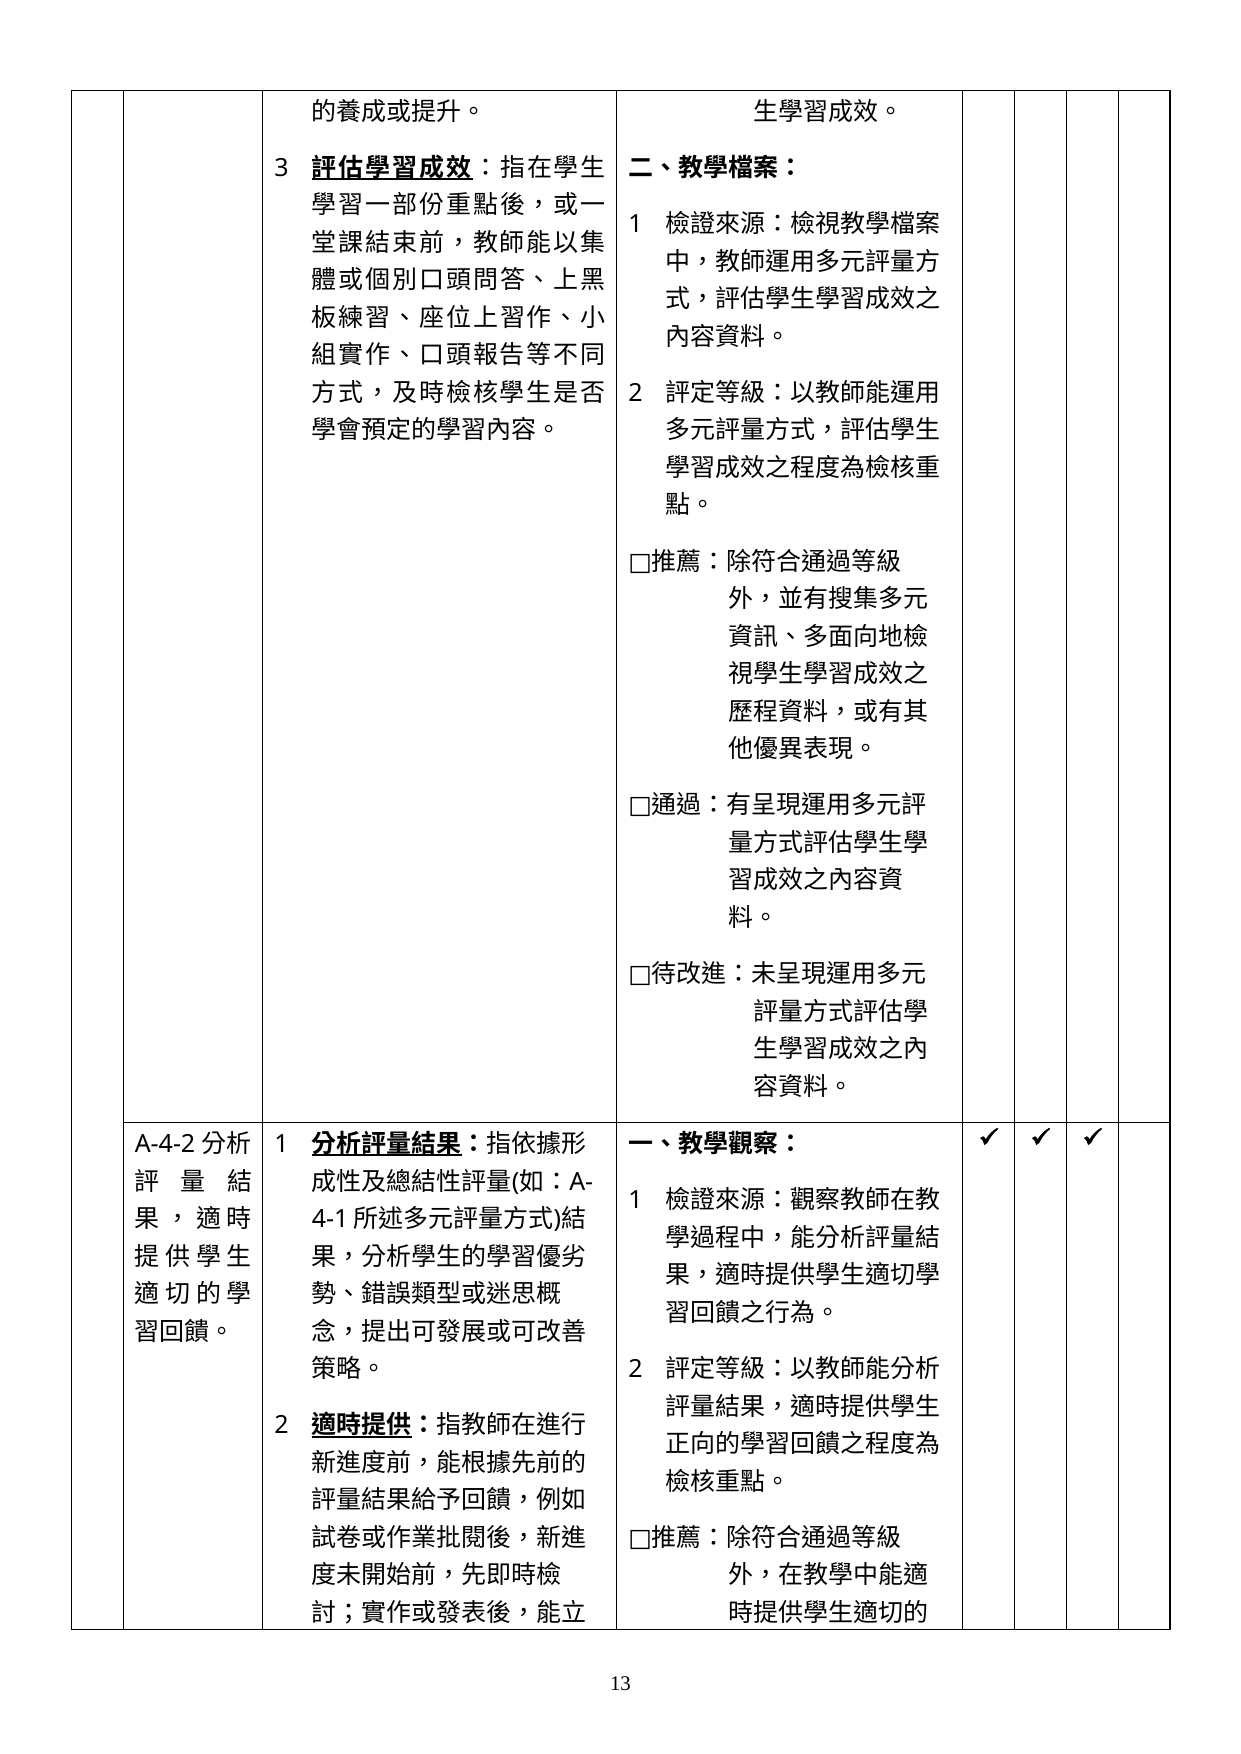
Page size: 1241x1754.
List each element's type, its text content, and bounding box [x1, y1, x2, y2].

table_cell [72, 91, 123, 1629]
table_cell 生學習成效。 二、教學檔案： 檢證來源：檢視教學檔案中，教師運用多元評量方式，評估學生學習成效之內容資料。 評定等級：以教師能運用多元評量方式，評估學生學習成效之程度為檢核重點。 □推薦：除符合通過等級外，並有搜集多元資訊、多面向地檢視學生學習成效之歷程資料，或有其他優異表現。 □通過：有呈現運用多元評量方式評估學生學習成效之內容資料。 □待改進：未呈現運用多元評量方式評估學生學習成效之內容資料。 [617, 91, 962, 1122]
table_cell  [963, 1123, 1014, 1629]
table_cell [1015, 91, 1066, 1122]
table_cell [124, 91, 262, 1122]
table_cell [963, 91, 1014, 1122]
table_cell [1067, 91, 1118, 1122]
table_cell 多元評量方式：指教師在教學過程中，能運用筆試、口試、表演、實作、作業、報告、資料蒐集整理、鑑賞、晤談、實踐、自評或同儕互評等評量方式，蒐集學生學習成效的資訊。 學習成效：指學生在學習過程中所展現的學習行為，包括學習參與、互動表現、學習習慣與探究行為，亦即不限於傳統紙筆考試的成績，而是重視實作及生活應用能力的養成，例如學習「動機」與「興趣」、學習「參與」與「分享」、學習「態度」與「習慣」、學習「方法」與「策略」、學習「成就」與「表現」、學習「自主」與「自信」的養成或提升。 評估學習成效：指在學生學習一部份重點後，或一堂課結束前，教師能以集體或個別口頭問答、上黑板練習、座位上習作、小組實作、口頭報告等不同方式，及時檢核學生是否學會預定的學習內容。 [263, 91, 616, 1122]
table_cell 一、教學觀察： 檢證來源：觀察教師在教學過程中，能分析評量結果，適時提供學生適切學習回饋之行為。 評定等級：以教師能分析評量結果，適時提供學生正向的學習回饋之程度為檢核重點。 □推薦：除符合通過等級外，在教學中能適時提供學生適切的 [617, 1123, 962, 1629]
table_cell [1119, 91, 1169, 1122]
table_cell  [1015, 1123, 1066, 1629]
table_cell 分析評量結果：指依據形成性及總結性評量(如：A-4-1所述多元評量方式)結果，分析學生的學習優劣勢、錯誤類型或迷思概念，提出可發展或可改善策略。 適時提供：指教師在進行新進度前，能根據先前的評量結果給予回饋，例如試卷或作業批閱後，新進度未開始前，先即時檢討；實作或發表後，能立 [263, 1123, 616, 1629]
table_cell  [1067, 1123, 1118, 1629]
table_cell [1119, 1123, 1169, 1629]
table_cell A-4-2分析評量結果，適時提供學生適切的學習回饋。 [124, 1123, 262, 1629]
